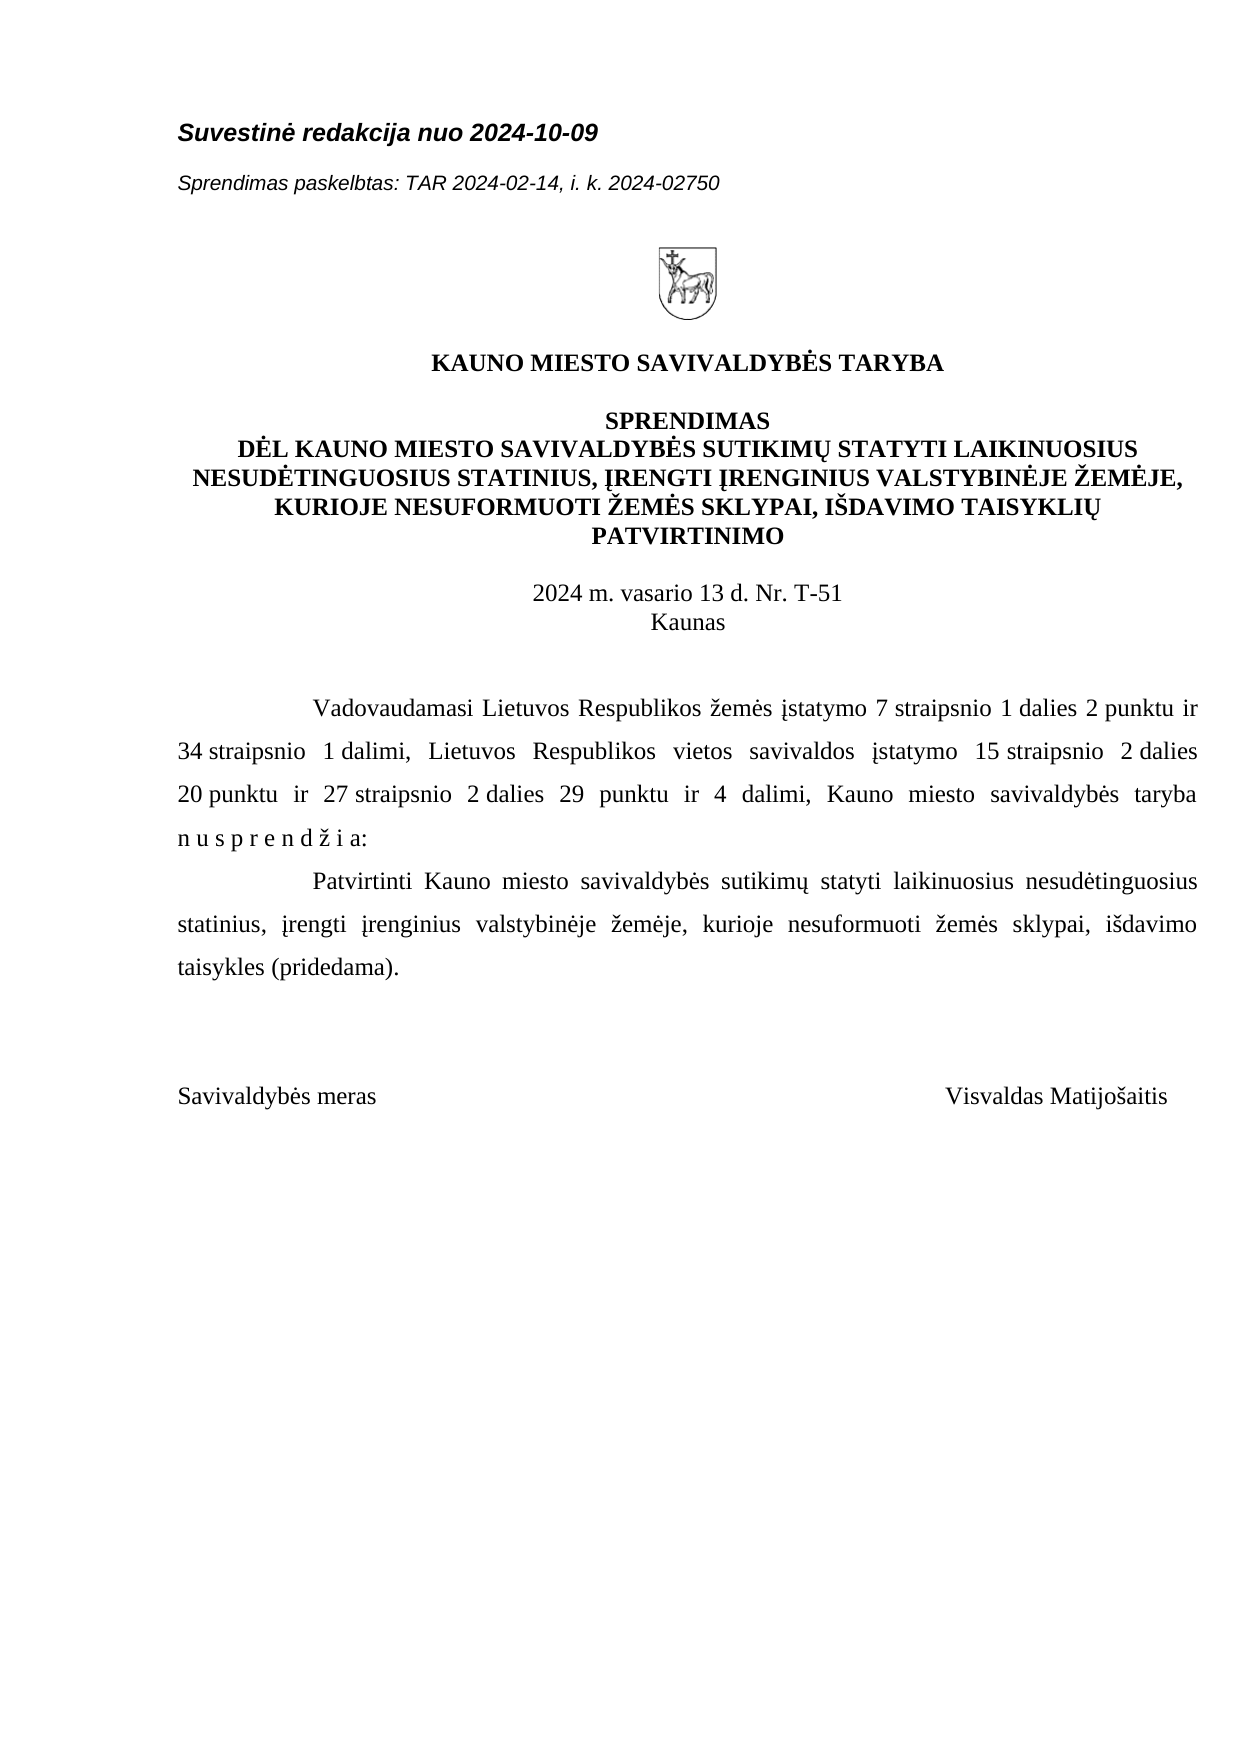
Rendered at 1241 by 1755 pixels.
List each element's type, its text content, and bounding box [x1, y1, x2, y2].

text SPRENDIMAS [177, 406, 1198, 434]
text Savivaldybės meras Visvaldas Matijošaitis [177, 1081, 1198, 1110]
text 2024 m. vasario 13 d. Nr. T-51 [177, 578, 1198, 607]
text Patvirtinti Kauno miesto savivaldybės sutikimų statyti laikinuosius nesudėtinguosius statinius, įrengti įrenginius valstybinėje žemėje, kurioje nesuformuoti žemės sklypai, išdavimo taisykles (pridedama). [177, 866, 1198, 981]
text KAUNO MIESTO SAVIVALDYBĖS TARYBA [177, 348, 1198, 377]
text Sprendimas paskelbtas: TAR 2024-02-14, i. k. 2024-02750 [177, 171, 1198, 195]
text DĖL KAUNO MIESTO SAVIVALDYBĖS SUTIKIMŲ STATYTI LAIKINUOSIUS NESUDĖTINGUOSIUS STATINIUS, ĮRENGTI ĮRENGINIUS VALSTYBINĖJE ŽEMĖJE, KURIOJE NESUFORMUOTI ŽEMĖS SKLYPAI, IŠDAVIMO TAISYKLIŲ PATVIRTINIMO [178, 434, 1198, 549]
text Suvestinė redakcija nuo 2024-10-09 [177, 118, 1198, 147]
text Vadovaudamasi Lietuvos Respublikos žemės įstatymo 7 straipsnio 1 dalies 2 punktu ir 34 straipsnio 1 dalimi, Lietuvos Respublikos vietos savivaldos įstatymo 15 straipsnio 2 dalies 20 punktu ir 27 straipsnio 2 dalies 29 punktu ir 4 dalimi, Kauno miesto savivaldybės taryba n u s p r e n d ž i a: [177, 693, 1198, 851]
text Kaunas [178, 607, 1198, 636]
